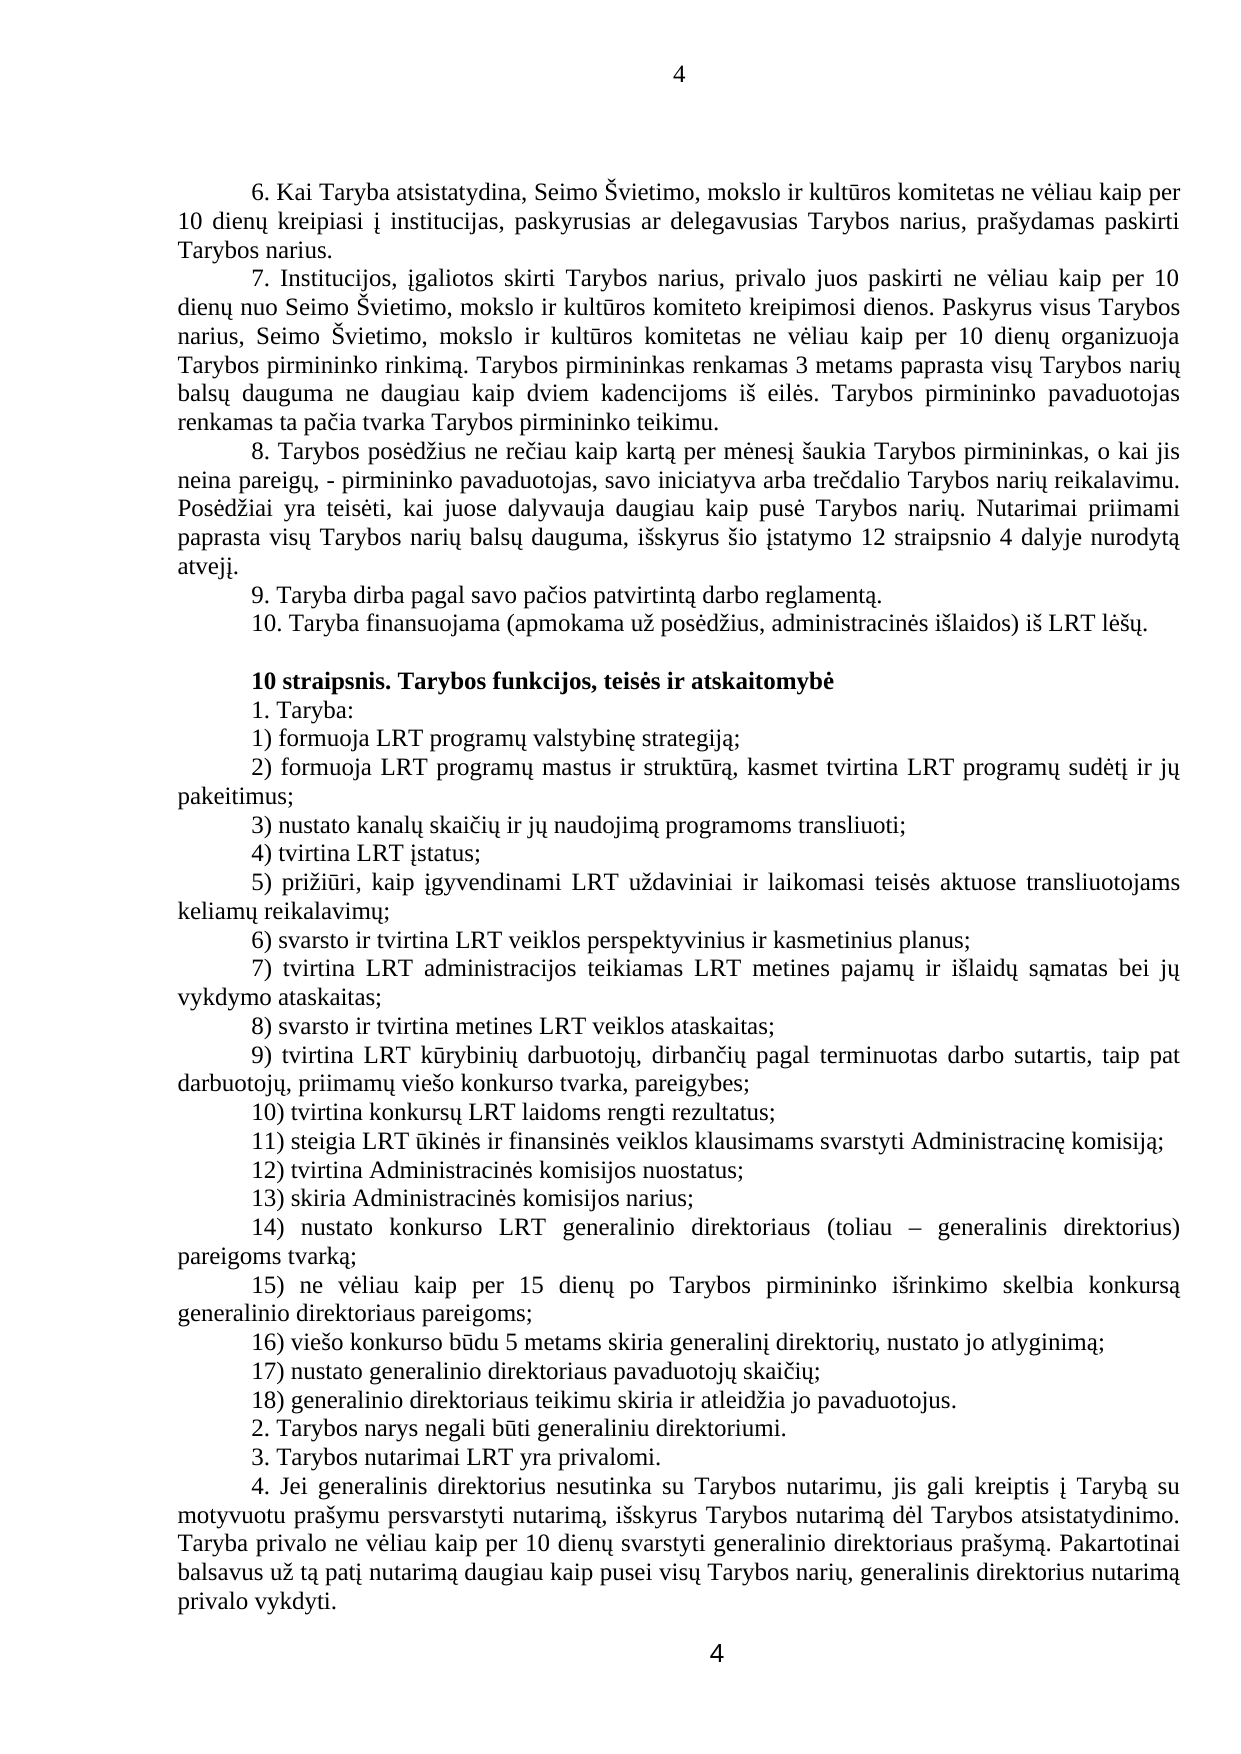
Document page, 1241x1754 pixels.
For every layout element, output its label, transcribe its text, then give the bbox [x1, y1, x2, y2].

text 16) viešo konkurso būdu 5 metams skiria generalinį direktorių, nustato jo atlyginimą; [177, 1327, 1181, 1356]
text 6. Kai Taryba atsistatydina, Seimo Švietimo, mokslo ir kultūros komitetas ne vėliau kaip per 10 dienų kreipiasi į institucijas, paskyrusias ar delegavusias Tarybos narius, prašydamas paskirti Tarybos narius. [177, 177, 1181, 263]
text 18) generalinio direktoriaus teikimu skiria ir atleidžia jo pavaduotojus. [177, 1385, 1181, 1413]
text 9) tvirtina LRT kūrybinių darbuotojų, dirbančių pagal terminuotas darbo sutartis, taip pat darbuotojų, priimamų viešo konkurso tvarka, pareigybes; [177, 1040, 1181, 1097]
text 3) nustato kanalų skaičių ir jų naudojimą programoms transliuoti; [177, 810, 1181, 838]
text 4) tvirtina LRT įstatus; [177, 838, 1181, 867]
text 1) formuoja LRT programų valstybinę strategiją; [177, 723, 1181, 752]
text 2. Tarybos narys negali būti generaliniu direktoriumi. [177, 1413, 1181, 1442]
text 1. Taryba: [177, 695, 1181, 723]
text 12) tvirtina Administracinės komisijos nuostatus; [177, 1155, 1181, 1183]
text 10) tvirtina konkursų LRT laidoms rengti rezultatus; [177, 1097, 1181, 1126]
text 2) formuoja LRT programų mastus ir struktūrą, kasmet tvirtina LRT programų sudėtį ir jų pakeitimus; [177, 752, 1181, 810]
text 7) tvirtina LRT administracijos teikiamas LRT metines pajamų ir išlaidų sąmatas bei jų vykdymo ataskaitas; [177, 953, 1181, 1011]
text 17) nustato generalinio direktoriaus pavaduotojų skaičių; [177, 1356, 1181, 1385]
text 6) svarsto ir tvirtina LRT veiklos perspektyvinius ir kasmetinius planus; [177, 925, 1181, 953]
text 13) skiria Administracinės komisijos narius; [177, 1183, 1181, 1212]
text 5) prižiūri, kaip įgyvendinami LRT uždaviniai ir laikomasi teisės aktuose transliuotojams keliamų reikalavimų; [177, 867, 1181, 925]
text 10. Taryba finansuojama (apmokama už posėdžius, administracinės išlaidos) iš LRT lėšų. [177, 608, 1181, 637]
text 8. Tarybos posėdžius ne rečiau kaip kartą per mėnesį šaukia Tarybos pirmininkas, o kai jis neina pareigų, - pirmininko pavaduotojas, savo iniciatyva arba trečdalio Tarybos narių reikalavimu. Posėdžiai yra teisėti, kai juose dalyvauja daugiau kaip pusė Tarybos narių. Nutarimai priimami paprasta visų Tarybos narių balsų dauguma, išskyrus šio įstatymo 12 straipsnio 4 dalyje nurodytą atvejį. [177, 436, 1181, 580]
text 10 straipsnis. Tarybos funkcijos, teisės ir atskaitomybė [177, 666, 1181, 695]
text 4. Jei generalinis direktorius nesutinka su Tarybos nutarimu, jis gali kreiptis į Tarybą su motyvuotu prašymu persvarstyti nutarimą, išskyrus Tarybos nutarimą dėl Tarybos atsistatydinimo. Taryba privalo ne vėliau kaip per 10 dienų svarstyti generalinio direktoriaus prašymą. Pakartotinai balsavus už tą patį nutarimą daugiau kaip pusei visų Tarybos narių, generalinis direktorius nutarimą privalo vykdyti. [177, 1471, 1181, 1615]
text 9. Taryba dirba pagal savo pačios patvirtintą darbo reglamentą. [177, 580, 1181, 608]
text 7. Institucijos, įgaliotos skirti Tarybos narius, privalo juos paskirti ne vėliau kaip per 10 dienų nuo Seimo Švietimo, mokslo ir kultūros komiteto kreipimosi dienos. Paskyrus visus Tarybos narius, Seimo Švietimo, mokslo ir kultūros komitetas ne vėliau kaip per 10 dienų organizuoja Tarybos pirmininko rinkimą. Tarybos pirmininkas renkamas 3 metams paprasta visų Tarybos narių balsų dauguma ne daugiau kaip dviem kadencijoms iš eilės. Tarybos pirmininko pavaduotojas renkamas ta pačia tvarka Tarybos pirmininko teikimu. [177, 263, 1181, 436]
text 15) ne vėliau kaip per 15 dienų po Tarybos pirmininko išrinkimo skelbia konkursą generalinio direktoriaus pareigoms; [177, 1270, 1181, 1327]
text 3. Tarybos nutarimai LRT yra privalomi. [177, 1442, 1181, 1471]
text 11) steigia LRT ūkinės ir finansinės veiklos klausimams svarstyti Administracinę komisiją; [177, 1126, 1181, 1155]
text 14) nustato konkurso LRT generalinio direktoriaus (toliau – generalinis direktorius) pareigoms tvarką; [177, 1212, 1181, 1270]
text 8) svarsto ir tvirtina metines LRT veiklos ataskaitas; [177, 1011, 1181, 1040]
